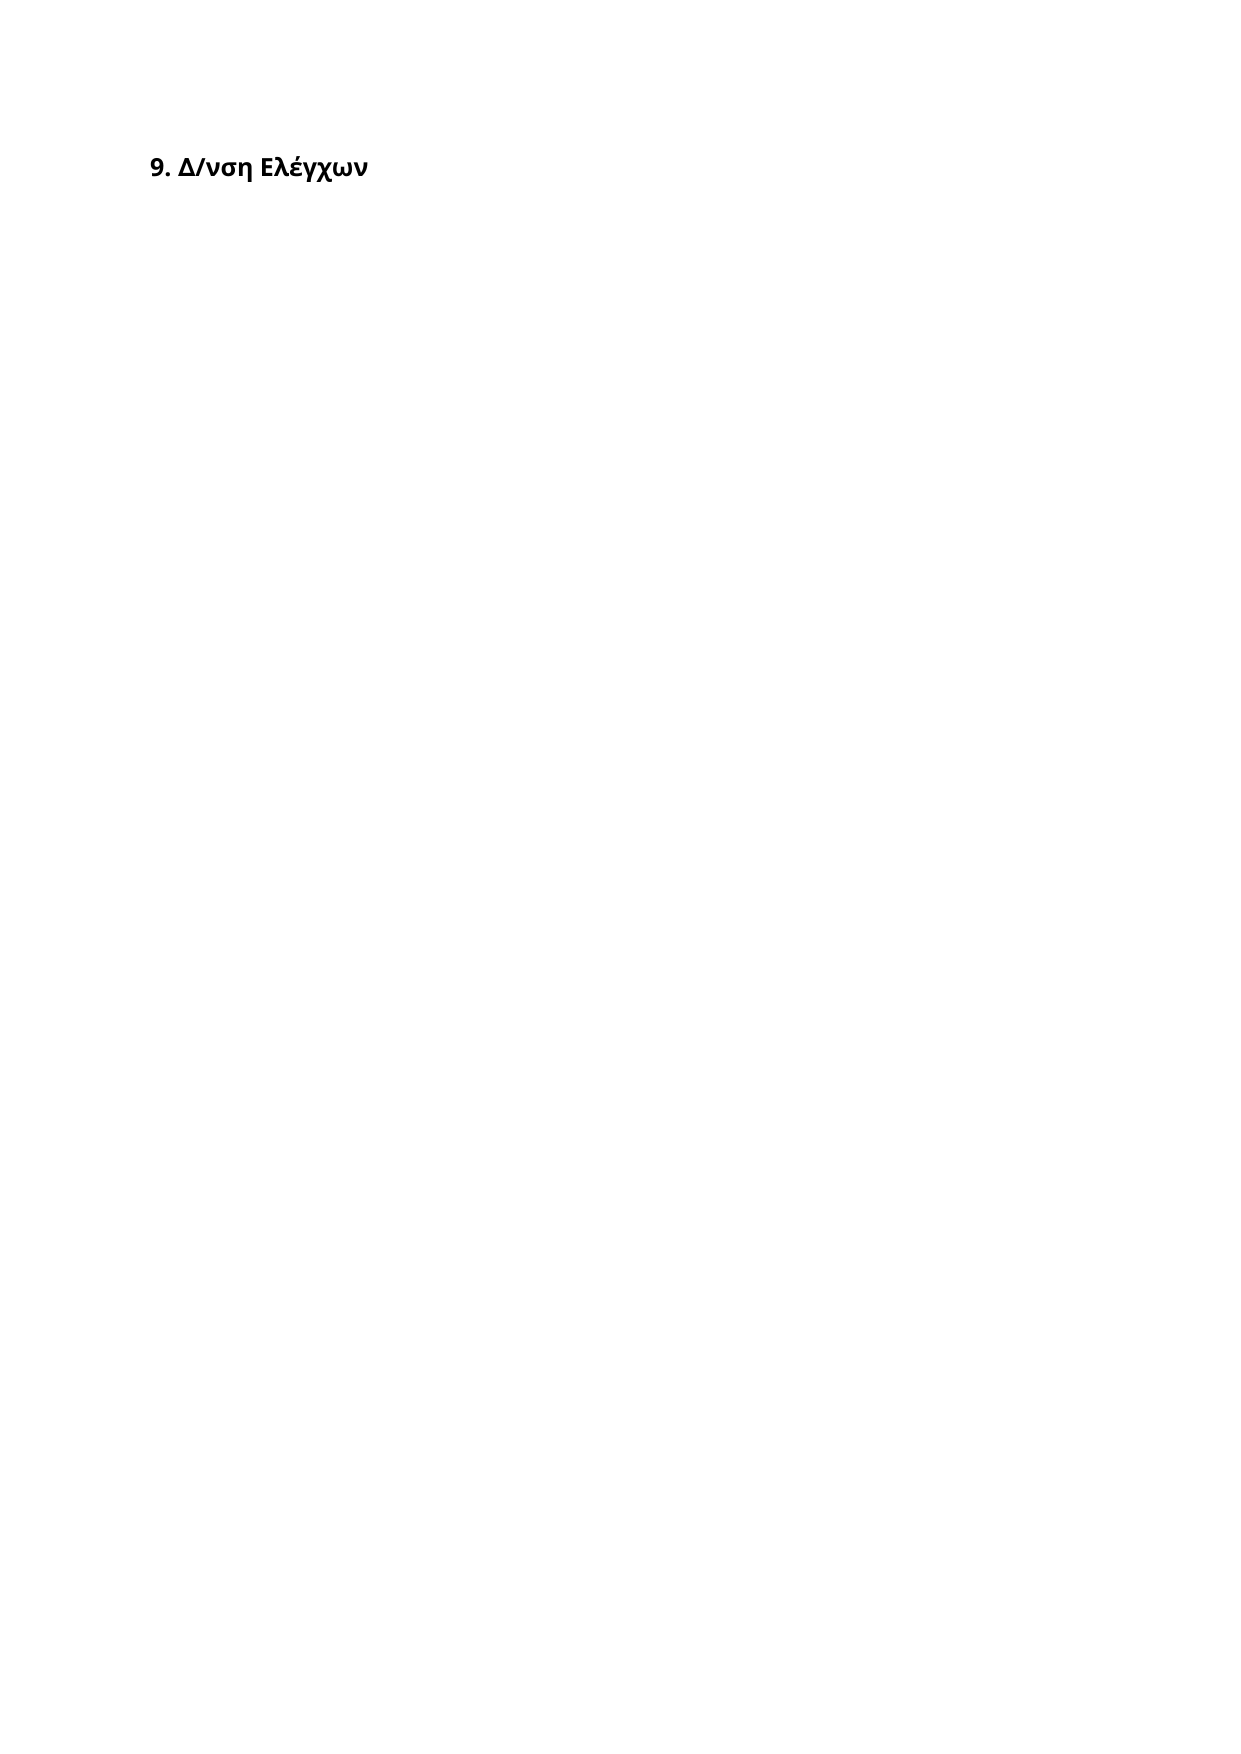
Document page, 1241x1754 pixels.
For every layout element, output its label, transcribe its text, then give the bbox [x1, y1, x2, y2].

text 9. ∆/νση Ελέγχων [150, 150, 1090, 184]
